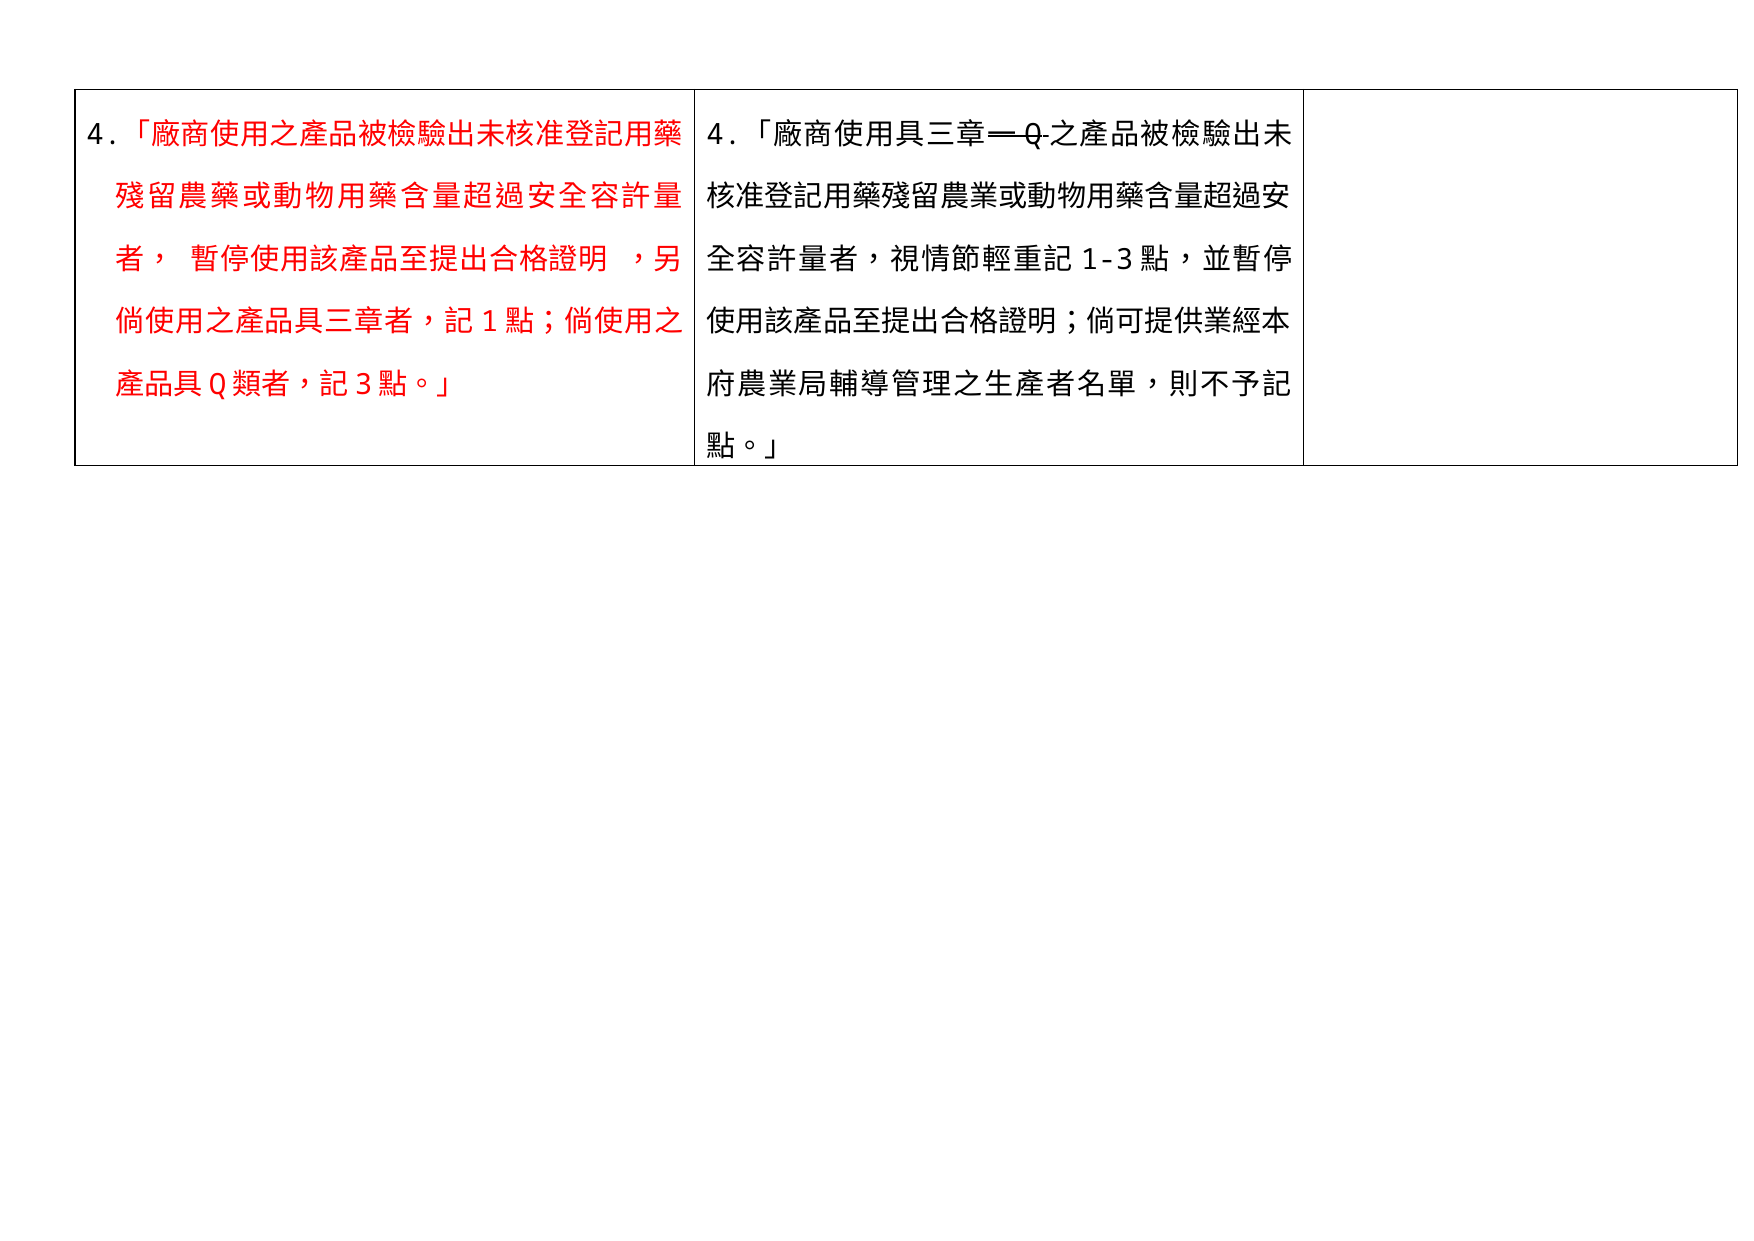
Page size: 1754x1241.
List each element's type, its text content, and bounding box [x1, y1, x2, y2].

table_cell 4.「廠商使用具三章一Q之產品被檢驗出未核准登記用藥殘留農業或動物用藥含量超過安全容許量者，視情節輕重記1-3點，並暫停使用該產品至提出合格證明；倘可提供業經本府農業局輔導管理之生產者名單，則不予記點。」 [695, 90, 1303, 465]
table_cell 4.「廠商使用之產品被檢驗出未核准登記用藥殘留農藥或動物用藥含量超過安全容許量者， 暫停使用該產品至提出合格證明 ，另倘使用之產品具三章者，記1點；倘使用之產品具Q類者，記3點。」 [76, 90, 694, 465]
table_cell [1304, 90, 1737, 465]
